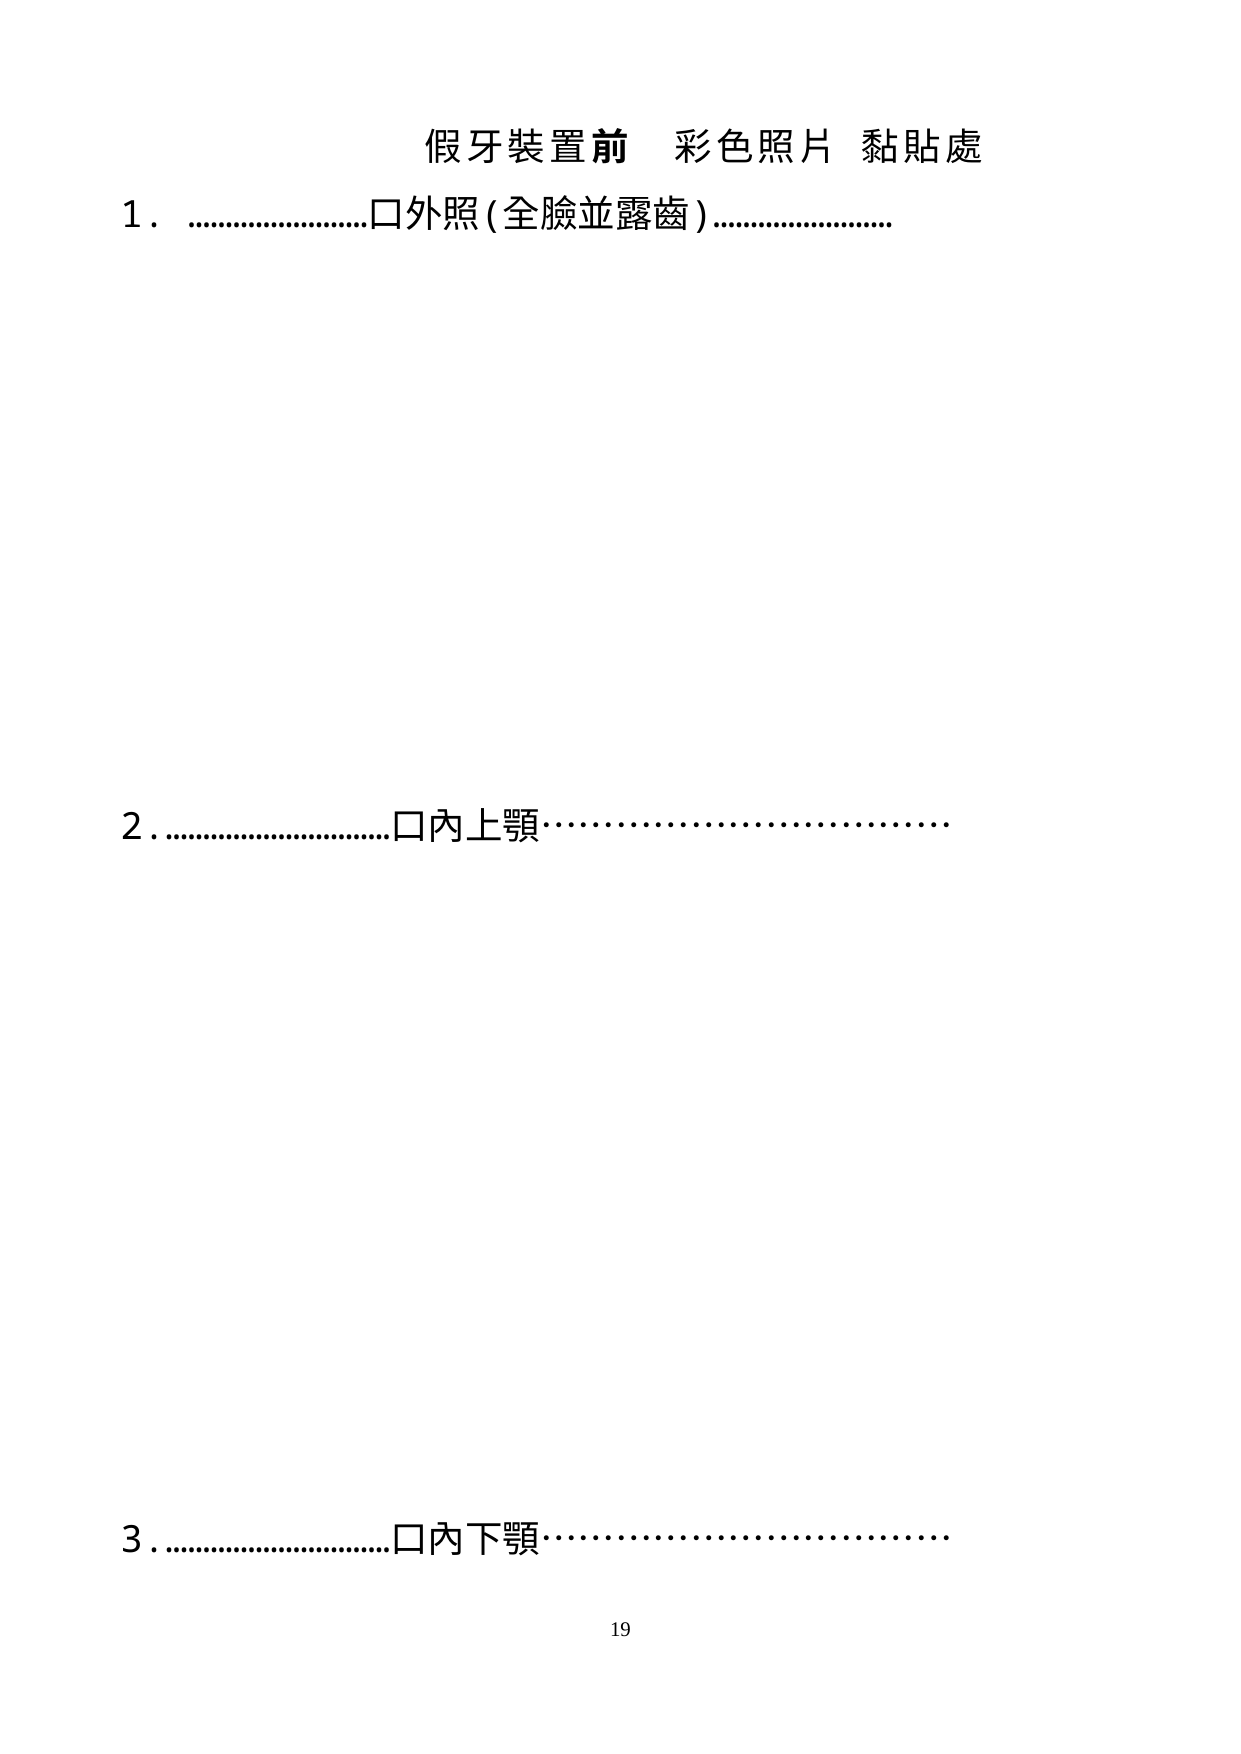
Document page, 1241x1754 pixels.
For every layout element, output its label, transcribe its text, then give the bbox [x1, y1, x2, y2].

text 2.…………………………口內上顎…………………………… [120, 796, 1120, 850]
text 假牙裝置前 彩色照片 黏貼處 [120, 103, 1120, 165]
text 1. ……………………口外照(全臉並露齒)…………………… [120, 184, 1120, 239]
text 3.…………………………口內下顎…………………………… [120, 1509, 1120, 1563]
